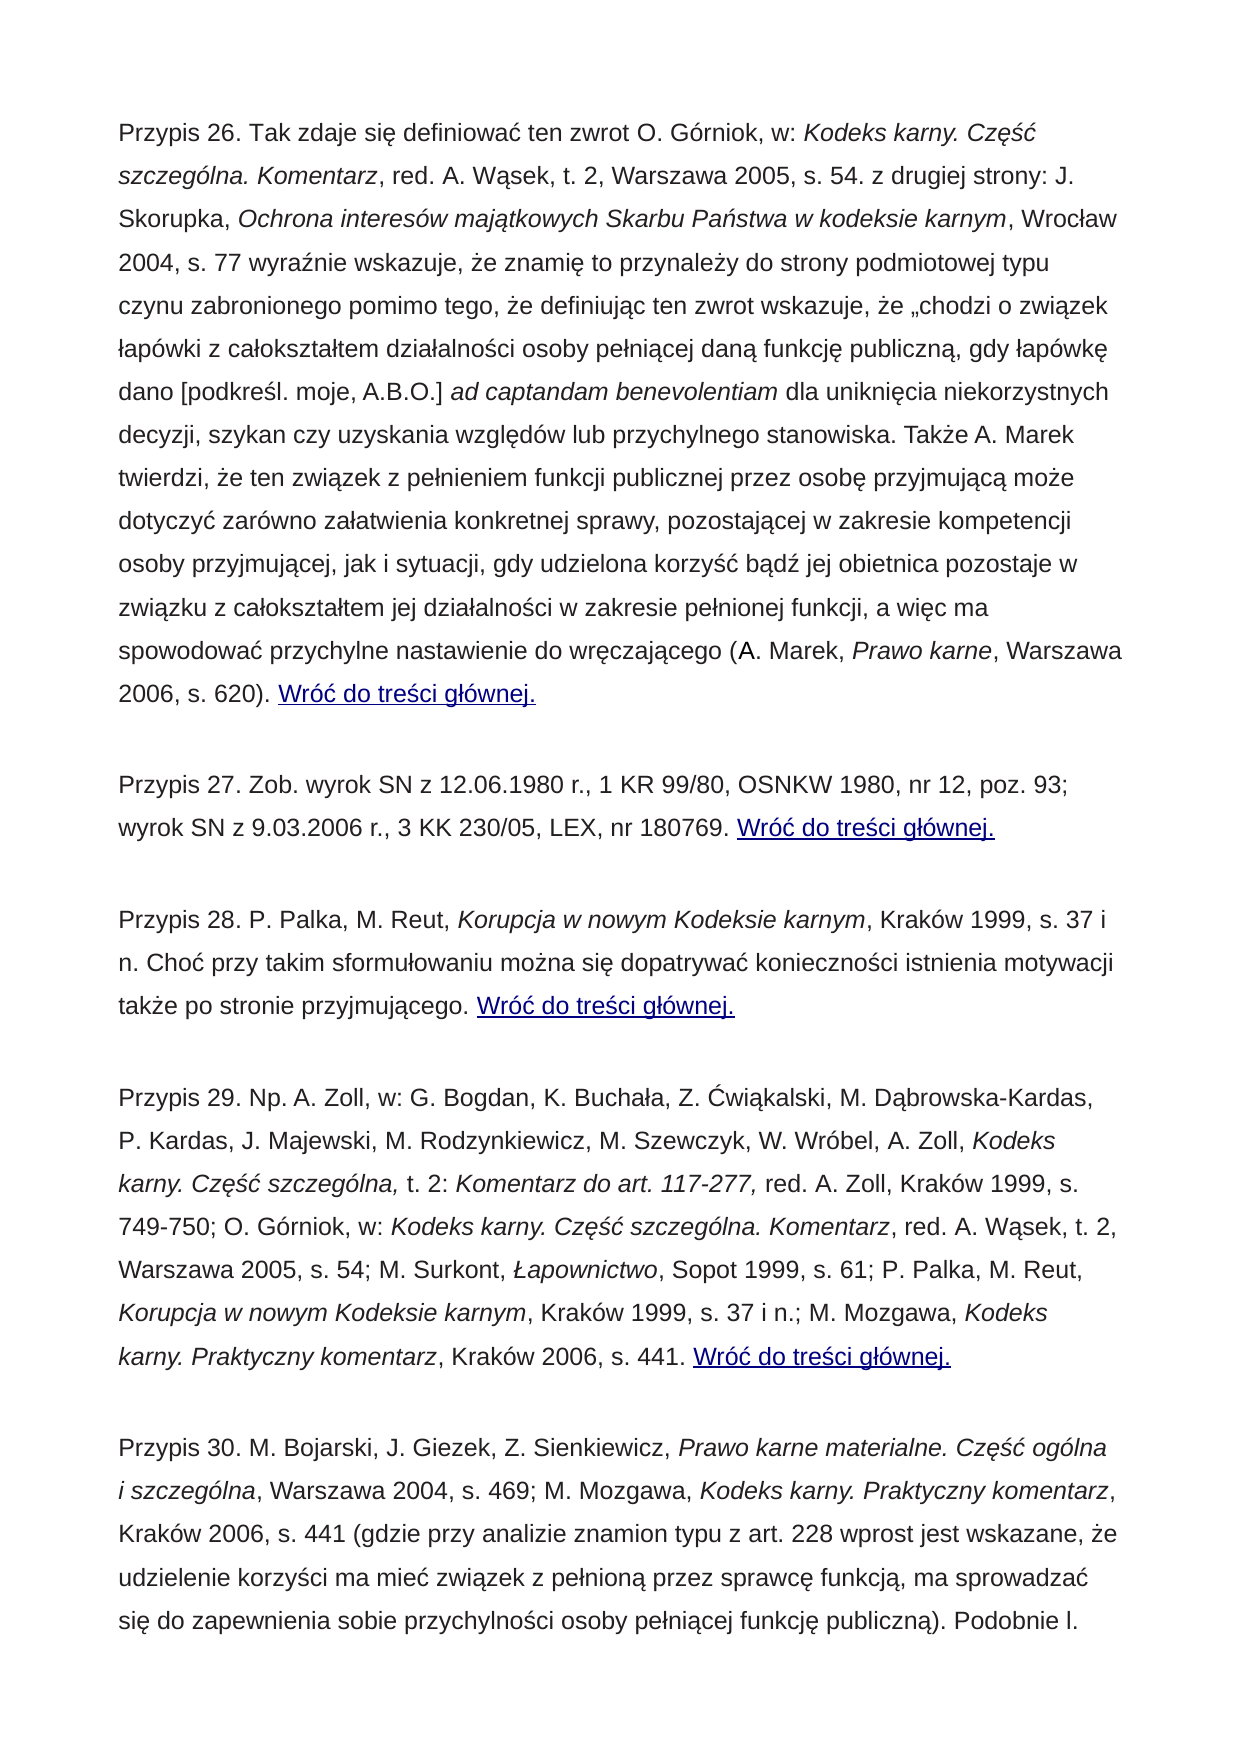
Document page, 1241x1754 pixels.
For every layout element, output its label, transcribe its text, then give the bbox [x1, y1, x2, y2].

text Przypis 28. P. Palka, M. Reut, Korupcja w nowym Kodeksie karnym, Kraków 1999, s. 37 i n. Choć przy takim sformułowaniu można się dopatrywać konieczności istnienia motywacji także po stronie przyjmującego. Wróć do treści głównej. [118, 905, 1122, 1020]
text Przypis 30. M. Bojarski, J. Giezek, Z. Sienkiewicz, Prawo karne materialne. Część ogólna i szczególna, Warszawa 2004, s. 469; M. Mozgawa, Kodeks karny. Praktyczny komentarz, Kraków 2006, s. 441 (gdzie przy analizie znamion typu z art. 228 wprost jest wskazane, że udzielenie korzyści ma mieć związek z pełnioną przez sprawcę funkcją, ma sprowadzać się do zapewnienia sobie przychylności osoby pełniącej funkcję publiczną). Podobnie l. [118, 1433, 1122, 1634]
text Przypis 29. Np. A. Zoll, w: G. Bogdan, K. Buchała, Z. Ćwiąkalski, M. Dąbrowska-Kardas, P. Kardas, J. Majewski, M. Rodzynkiewicz, M. Szewczyk, W. Wróbel, A. Zoll, Kodeks karny. Część szczególna, t. 2: Komentarz do art. 117-277, red. A. Zoll, Kraków 1999, s. 749-750; O. Górniok, w: Kodeks karny. Część szczególna. Komentarz, red. A. Wąsek, t. 2, Warszawa 2005, s. 54; M. Surkont, Łapownictwo, Sopot 1999, s. 61; P. Palka, M. Reut, Korupcja w nowym Kodeksie karnym, Kraków 1999, s. 37 i n.; M. Mozgawa, Kodeks karny. Praktyczny komentarz, Kraków 2006, s. 441. Wróć do treści głównej. [118, 1083, 1122, 1370]
text Przypis 27. Zob. wyrok SN z 12.06.1980 r., 1 KR 99/80, OSNKW 1980, nr 12, poz. 93; wyrok SN z 9.03.2006 r., 3 KK 230/05, LEX, nr 180769. Wróć do treści głównej. [118, 770, 1122, 842]
text Przypis 26. Tak zdaje się definiować ten zwrot O. Górniok, w: Kodeks karny. Część szczególna. Komentarz, red. A. Wąsek, t. 2, Warszawa 2005, s. 54. z drugiej strony: J. Skorupka, Ochrona interesów majątkowych Skarbu Państwa w kodeksie karnym, Wrocław 2004, s. 77 wyraźnie wskazuje, że znamię to przynależy do strony podmiotowej typu czynu zabronionego pomimo tego, że definiując ten zwrot wskazuje, że „chodzi o związek łapówki z całokształtem działalności osoby pełniącej daną funkcję publiczną, gdy łapówkę dano [podkreśl. moje, A.B.O.] ad captandam benevolentiam dla uniknięcia niekorzystnych decyzji, szykan czy uzyskania względów lub przychylnego stanowiska. Także A. Marek twierdzi, że ten związek z pełnieniem funkcji publicznej przez osobę przyjmującą może dotyczyć zarówno załatwienia konkretnej sprawy, pozostającej w zakresie kompetencji osoby przyjmującej, jak i sytuacji, gdy udzielona korzyść bądź jej obietnica pozostaje w związku z całokształtem jej działalności w zakresie pełnionej funkcji, a więc ma spowodować przychylne nastawienie do wręczającego (A. Marek, Prawo karne, Warszawa 2006, s. 620). Wróć do treści głównej. [118, 118, 1122, 707]
